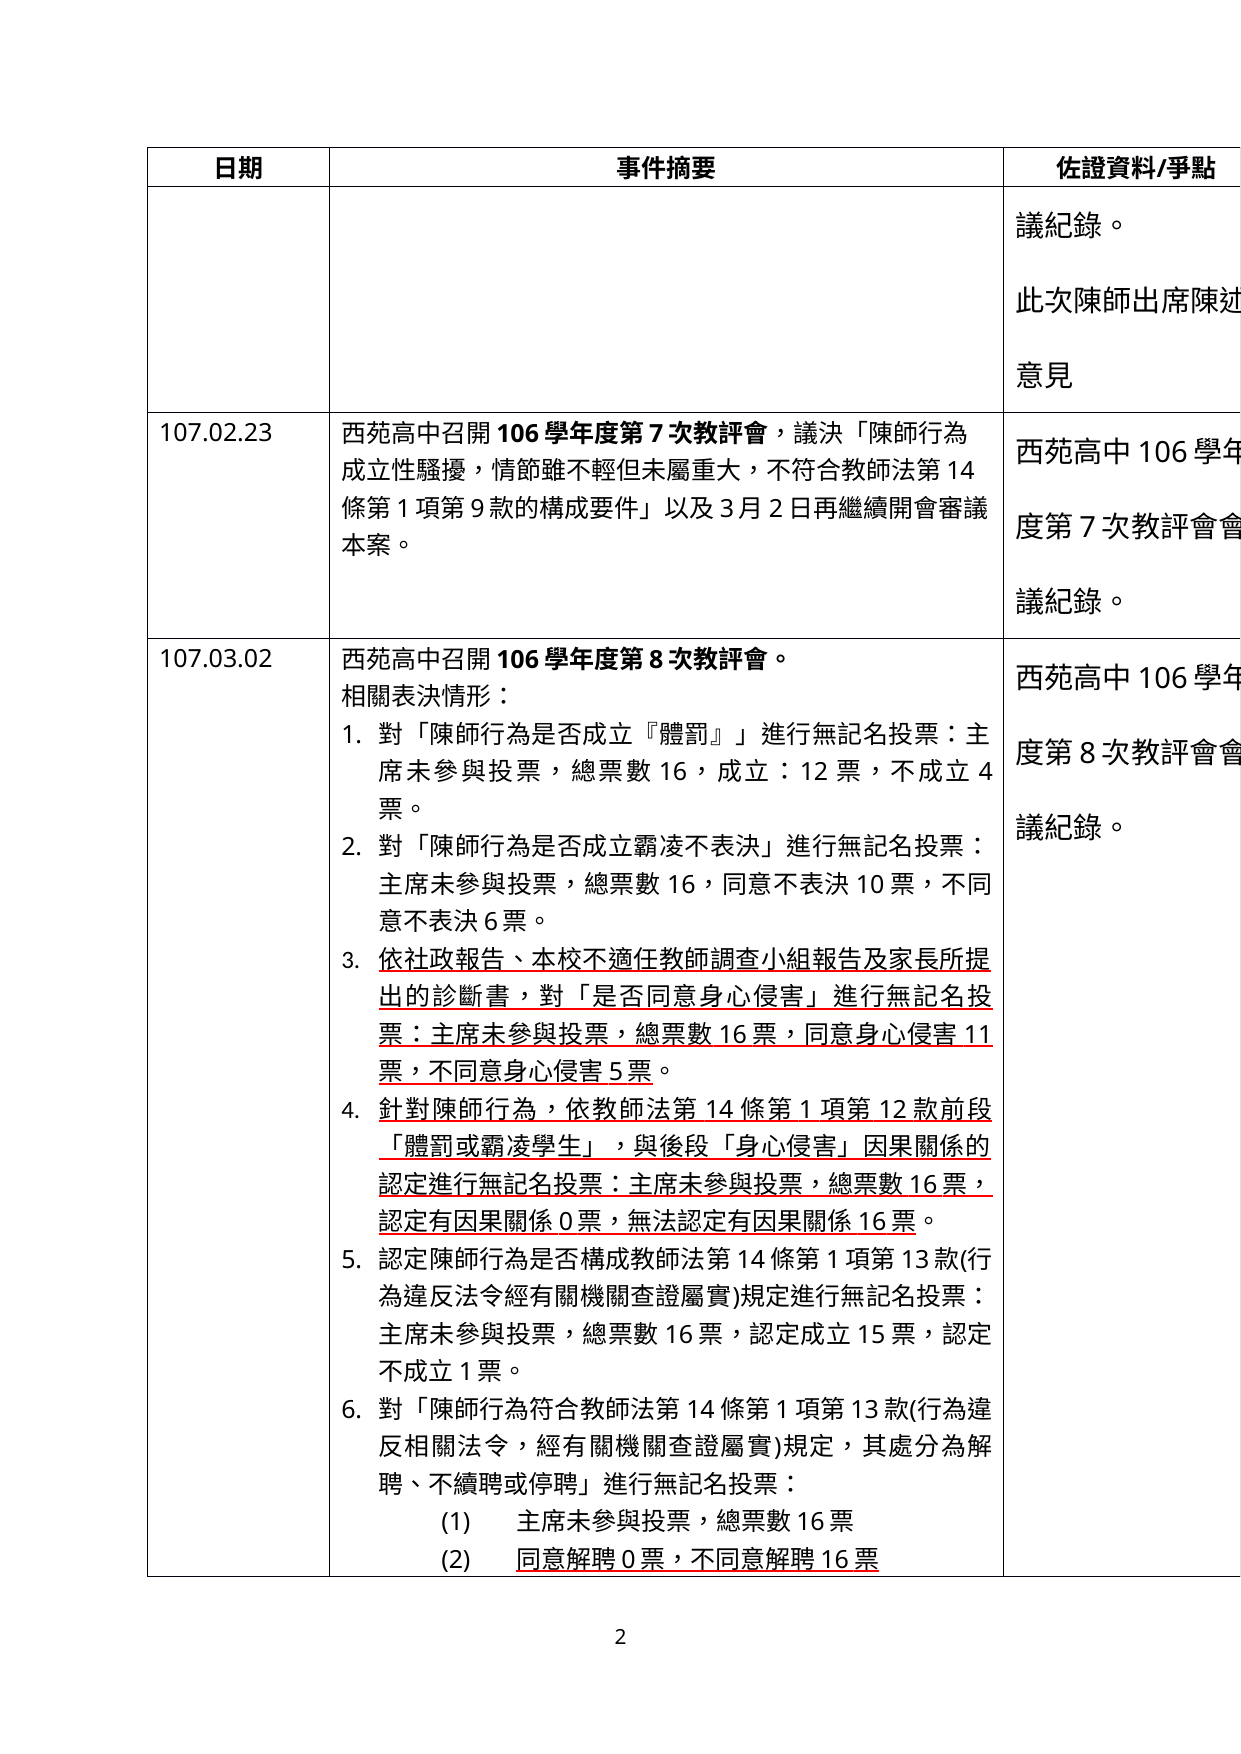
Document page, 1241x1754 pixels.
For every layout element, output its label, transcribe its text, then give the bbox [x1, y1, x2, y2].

table_cell 西苑高中106學年度第7次教評會會議紀錄。 [1004, 413, 1240, 638]
table_header 事件摘要 [330, 148, 1003, 186]
table_header 日期 [148, 148, 329, 186]
table_cell [330, 187, 1003, 412]
table_cell 西苑高中召開106學年度第7次教評會，議決「陳師行為成立性騷擾，情節雖不輕但未屬重大，不符合教師法第14條第1項第9款的構成要件」以及3月2日再繼續開會審議本案。 [330, 413, 1003, 638]
table_cell [148, 187, 329, 412]
table_cell 107.03.02 [148, 639, 329, 1576]
table_cell 107.02.23 [148, 413, 329, 638]
table_header 佐證資料/爭點 [1004, 148, 1240, 186]
table_cell 西苑高中召開106學年度第8次教評會。 相關表決情形： 對「陳師行為是否成立『體罰』」進行無記名投票：主席未參與投票，總票數16，成立：12票，不成立4票。 對「陳師行為是否成立霸凌不表決」進行無記名投票：主席未參與投票，總票數16，同意不表決10票，不同意不表決6票。 依社政報告、本校不適任教師調查小組報告及家長所提出的診斷書，對「是否同意身心侵害」進行無記名投票：主席未參與投票，總票數16票，同意身心侵害11票，不同意身心侵害5票。 針對陳師行為，依教師法第14條第1項第12款前段「體罰或霸凌學生」，與後段「身心侵害」因果關係的認定進行無記名投票：主席未參與投票，總票數16票，認定有因果關係0票，無法認定有因果關係16票。 認定陳師行為是否構成教師法第14條第1項第13款(行為違反法令經有關機關查證屬實)規定進行無記名投票：主席未參與投票，總票數16票，認定成立15票，認定不成立1票。 對「陳師行為符合教師法第14條第1項第13款(行為違反相關法令，經有關機關查證屬實)規定，其處分為解聘、不續聘或停聘」進行無記名投票： 主席未參與投票，總票數16票 同意解聘0票，不同意解聘16票 同意不續聘0票，不同意不續聘16票 同意停聘6票，不同意停聘10票 議決： 認定陳師行為成立「體罰」，「霸凌」的部分尊重社政調查報告，但不認同霸凌定義中惡意攻擊的項目。另教師法第14條第1項第12款「體罰或霸凌學生，造成其身心嚴重侵害。」前段「行為」與後段「結果」兩者之間的因果關係無法認定。 陳師經臺中市社會局認定違反兒童及少年福利與權益保障法第49條一節，陳師行為符合教師法第14條第1項第13款「行為違反相關法令，經有關機關查證屬實」之構成要件，依投票結果未予通過解聘、停聘及不續聘。惟違反「性別平等法」、「兒童及少年福利與權益保障法」及「學校訂定教師輔導與管教學生辦法注意事項」法令的部分，移送教師成績考核委員會考核。 [330, 639, 1003, 1576]
table_cell 西苑高中106學年度第8次教評會會議紀錄。 [1004, 639, 1240, 1576]
table_cell 西苑高中106學年度第6次教評會會議紀錄。 此次陳師出席陳述意見 [1004, 187, 1240, 412]
